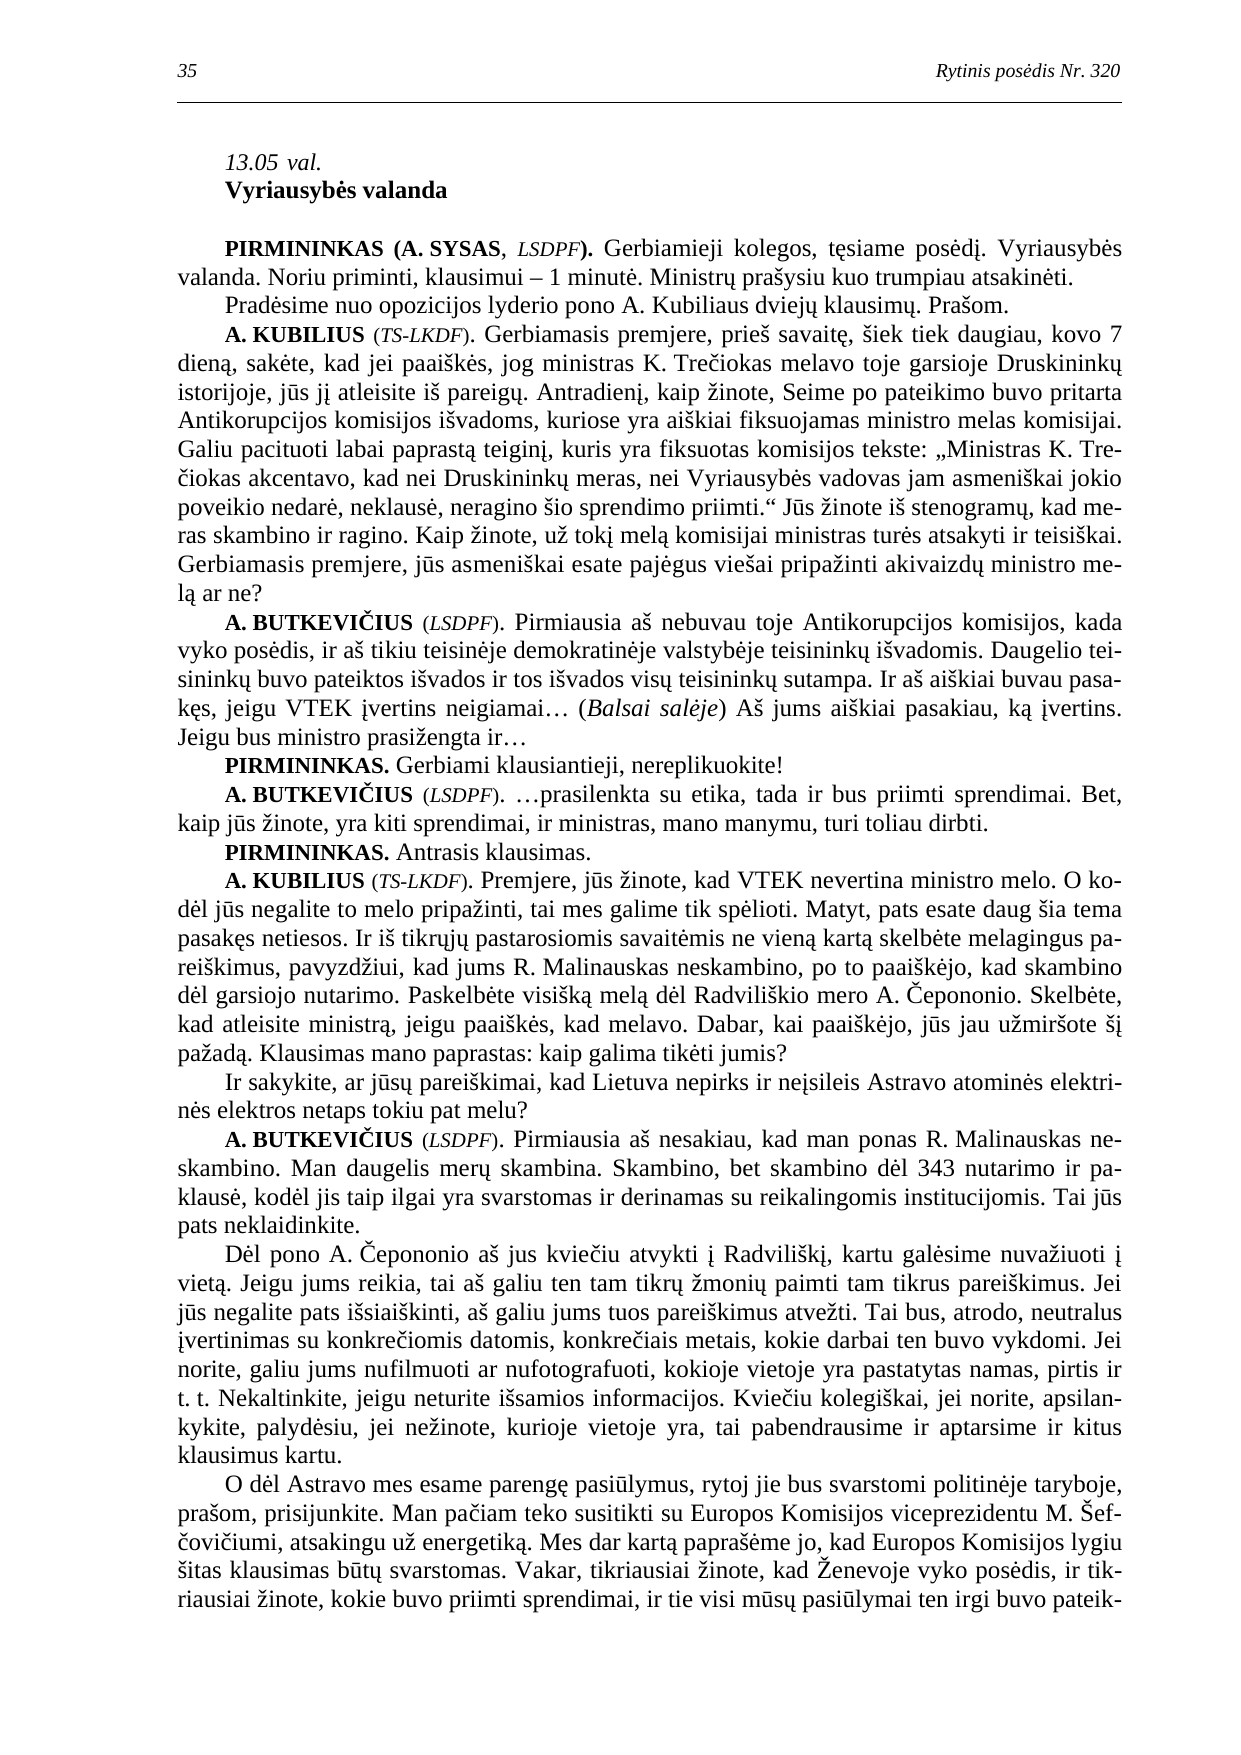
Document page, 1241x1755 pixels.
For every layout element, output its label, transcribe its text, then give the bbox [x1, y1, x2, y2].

text Pra­dė­si­me nuo opo­zi­ci­jos ly­de­rio po­no A. Ku­bi­liaus dvie­jų klau­si­mų. Pra­šom. [177, 290, 1122, 319]
text A. KUBILIUS (TS-LKDF). Ger­bia­ma­sis prem­je­re, prieš sa­vai­tę, šiek tiek dau­giau, ko­vo 7 dieną, sa­kė­te, kad jei pa­aiš­kės, jog mi­nist­ras K. Tre­čio­kas me­la­vo to­je gar­sio­je Drus­ki­nin­kų is­to­ri­jo­je, jūs jį at­lei­si­te iš pa­rei­gų. Ant­ra­die­nį, kaip ži­no­te, Sei­me po pa­tei­ki­mo bu­vo pri­tar­ta An­ti­ko­rup­ci­jos ko­mi­si­jos iš­va­doms, ku­rio­se yra aiš­kiai fik­suo­ja­mas mi­nist­ro me­las ko­mi­si­jai. Ga­liu pa­ci­tuo­ti la­bai pa­pras­tą tei­gi­nį, ku­ris yra fik­suo­tas ko­mi­si­jos teks­te: „Mi­nist­ras K. Tre­čio­kas ak­cen­ta­vo, kad nei Drus­ki­nin­kų me­ras, nei Vy­riau­sy­bės va­do­vas jam as­me­niš­kai jo­kio po­vei­kio ne­da­rė, ne­klau­sė, ne­ra­gi­no šio spren­di­mo pri­im­ti.“ Jūs ži­no­te iš ste­nog­ra­mų, kad me­ras skam­bi­no ir ra­gi­no. Kaip ži­no­te, už to­kį me­lą ko­mi­si­jai mi­nist­ras tu­rės at­sa­ky­ti ir tei­siš­kai. Ger­bia­ma­sis prem­je­re, jūs as­me­niš­kai esa­te pa­jė­gus vie­šai pri­pa­žin­ti aki­vaiz­dų mi­nist­ro me­lą ar ne? [177, 319, 1122, 607]
text PIRMININKAS (A. SYSAS, LSDPF). Ger­bia­mie­ji ko­le­gos, tę­sia­me po­sė­dį. Vy­riau­sy­bės va­lan­da. No­riu pri­min­ti, klau­si­mui – 1 mi­nu­tė. Mi­nist­rų pra­šy­siu kuo trum­piau at­sa­ki­nė­ti. [177, 233, 1122, 290]
text Vy­riau­sy­bės va­lan­da [177, 175, 1122, 204]
text O dėl Ast­ra­vo mes esa­me pa­ren­gę pa­siū­ly­mus, ry­toj jie bus svars­to­mi po­li­ti­nė­je ta­ry­bo­je, pra­šom, pri­si­jun­ki­te. Man pa­čiam te­ko su­si­tik­ti su Eu­ro­pos Ko­mi­si­jos vi­ce­pre­zi­den­tu M. Šef­čo­vi­čiu­mi, at­sa­kin­gu už ener­ge­ti­ką. Mes dar kar­tą pa­pra­šė­me jo, kad Eu­ro­pos Ko­mi­si­jos ly­giu ši­tas klau­si­mas bū­tų svars­to­mas. Va­kar, tik­riau­siai ži­no­te, kad Že­ne­vo­je vy­ko po­sė­dis, ir tik­riau­siai ži­no­te, ko­kie bu­vo pri­im­ti spren­di­mai, ir tie vi­si mū­sų pa­siū­ly­mai ten ir­gi bu­vo pa­teik­ [177, 1469, 1122, 1613]
text PIRMININKAS. Ant­ra­sis klau­si­mas. [177, 837, 1122, 865]
text A. BUTKEVIČIUS (LSDPF). Pir­miau­sia aš ne­bu­vau to­je An­ti­ko­rup­ci­jos ko­mi­si­jos, ka­da vy­ko po­sė­dis, ir aš ti­kiu tei­si­nė­je de­mo­kra­tinėje vals­ty­bė­je tei­si­nin­kų iš­va­do­mis. Dau­ge­lio tei­si­nin­kų bu­vo pa­teik­tos iš­va­dos ir tos iš­va­dos vi­sų tei­si­nin­kų su­tam­pa. Ir aš aiš­kiai bu­vau pa­sa­kęs, jei­gu VTEK įver­tins nei­gia­mai… (Bal­sai sa­lė­je) Aš jums aiš­kiai pa­sa­kiau, ką įver­tins. Jei­gu bus mi­nist­ro pra­si­ženg­ta ir… [177, 607, 1122, 750]
text A. KUBILIUS (TS-LKDF). Prem­je­re, jūs ži­no­te, kad VTEK ne­ver­ti­na mi­nist­ro me­lo. O ko­dėl jūs ne­ga­li­te to me­lo pri­pa­žin­ti, tai mes ga­li­me tik spė­lio­ti. Ma­tyt, pats esa­te daug šia te­ma pa­sa­kęs ne­tie­sos. Ir iš tik­rų­jų pas­ta­ro­sio­mis sa­vai­tė­mis ne vie­ną kar­tą skel­bė­te me­la­gin­gus pa­reiš­ki­mus, pa­vyz­džiui, kad jums R. Ma­li­naus­kas ne­skam­bi­no, po to pa­aiš­kė­jo, kad skam­bi­no dėl gar­sio­jo nu­ta­ri­mo. Pa­skel­bė­te vi­siš­ką me­lą dėl Rad­vi­liš­kio me­ro A. Če­po­no­nio. Skel­bė­te, kad at­lei­si­te mi­nist­rą, jei­gu pa­aiš­kės, kad me­la­vo. Da­bar, kai pa­aiš­kė­jo, jūs jau už­mir­šo­te šį pa­ža­dą. Klau­si­mas ma­no pa­pras­tas: kaip ga­li­ma ti­kė­ti ju­mis? [177, 865, 1122, 1067]
text 13.05 val. [224, 148, 1122, 175]
text PIRMININKAS. Ger­bia­mi klau­sian­tie­ji, ne­rep­li­kuo­ki­te! [177, 750, 1122, 779]
text Dėl po­no A. Če­po­no­nio aš jus kvie­čiu at­vyk­ti į Rad­vi­liš­kį, kar­tu ga­lė­si­me nu­va­žiuo­ti į vie­tą. Jei­gu jums rei­kia, tai aš ga­liu ten tam tik­rų žmo­nių pa­im­ti tam tik­rus pa­reiš­ki­mus. Jei jūs ne­ga­li­te pats iš­si­aiš­kin­ti, aš ga­liu jums tuos pa­reiš­ki­mus at­vež­ti. Tai bus, at­ro­do, neut­ra­lus įver­ti­ni­mas su kon­kre­čio­mis da­to­mis, kon­kre­čiais me­tais, ko­kie dar­bai ten bu­vo vyk­do­mi. Jei no­ri­te, ga­liu jums nu­fil­muo­ti ar nu­fo­tog­ra­fuo­ti, ko­kio­je vie­to­je yra pa­sta­ty­tas na­mas, pir­tis ir t. t. Ne­kal­tin­ki­te, jei­gu ne­tu­ri­te iš­sa­mios in­for­ma­ci­jos. Kvie­čiu ko­le­giš­kai, jei no­ri­te, ap­si­lan­ky­ki­te, pa­ly­dė­siu, jei ne­ži­no­te, ku­rio­je vie­to­je yra, tai pa­ben­drau­si­me ir ap­tar­si­me ir ki­tus klau­si­mus kar­tu. [177, 1239, 1122, 1469]
text A. BUTKEVIČIUS (LSDPF). Pir­miau­sia aš ne­sa­kiau, kad man po­nas R. Ma­li­naus­kas ne­skam­bi­no. Man dau­ge­lis me­rų skam­bi­na. Skam­bi­no, bet skam­bi­no dėl 343 nu­ta­ri­mo ir pa­klau­sė, ko­dėl jis taip il­gai yra svars­to­mas ir de­ri­na­mas su rei­ka­lin­go­mis ins­ti­tu­ci­jo­mis. Tai jūs pats ne­klai­din­ki­te. [177, 1124, 1122, 1239]
text Ir sa­ky­ki­te, ar jū­sų pa­reiš­ki­mai, kad Lie­tu­va ne­pirks ir ne­įsi­leis Ast­ra­vo ato­mi­nės elek­tri­nės elek­tros ne­taps to­kiu pat me­lu? [177, 1067, 1122, 1124]
text A. BUTKEVIČIUS (LSDPF). …pra­si­lenk­ta su eti­ka, ta­da ir bus pri­im­ti spren­di­mai. Bet, kaip jūs ži­no­te, yra ki­ti spren­di­mai, ir mi­nist­ras, ma­no ma­ny­mu, tu­ri to­liau dirb­ti. [177, 779, 1122, 837]
